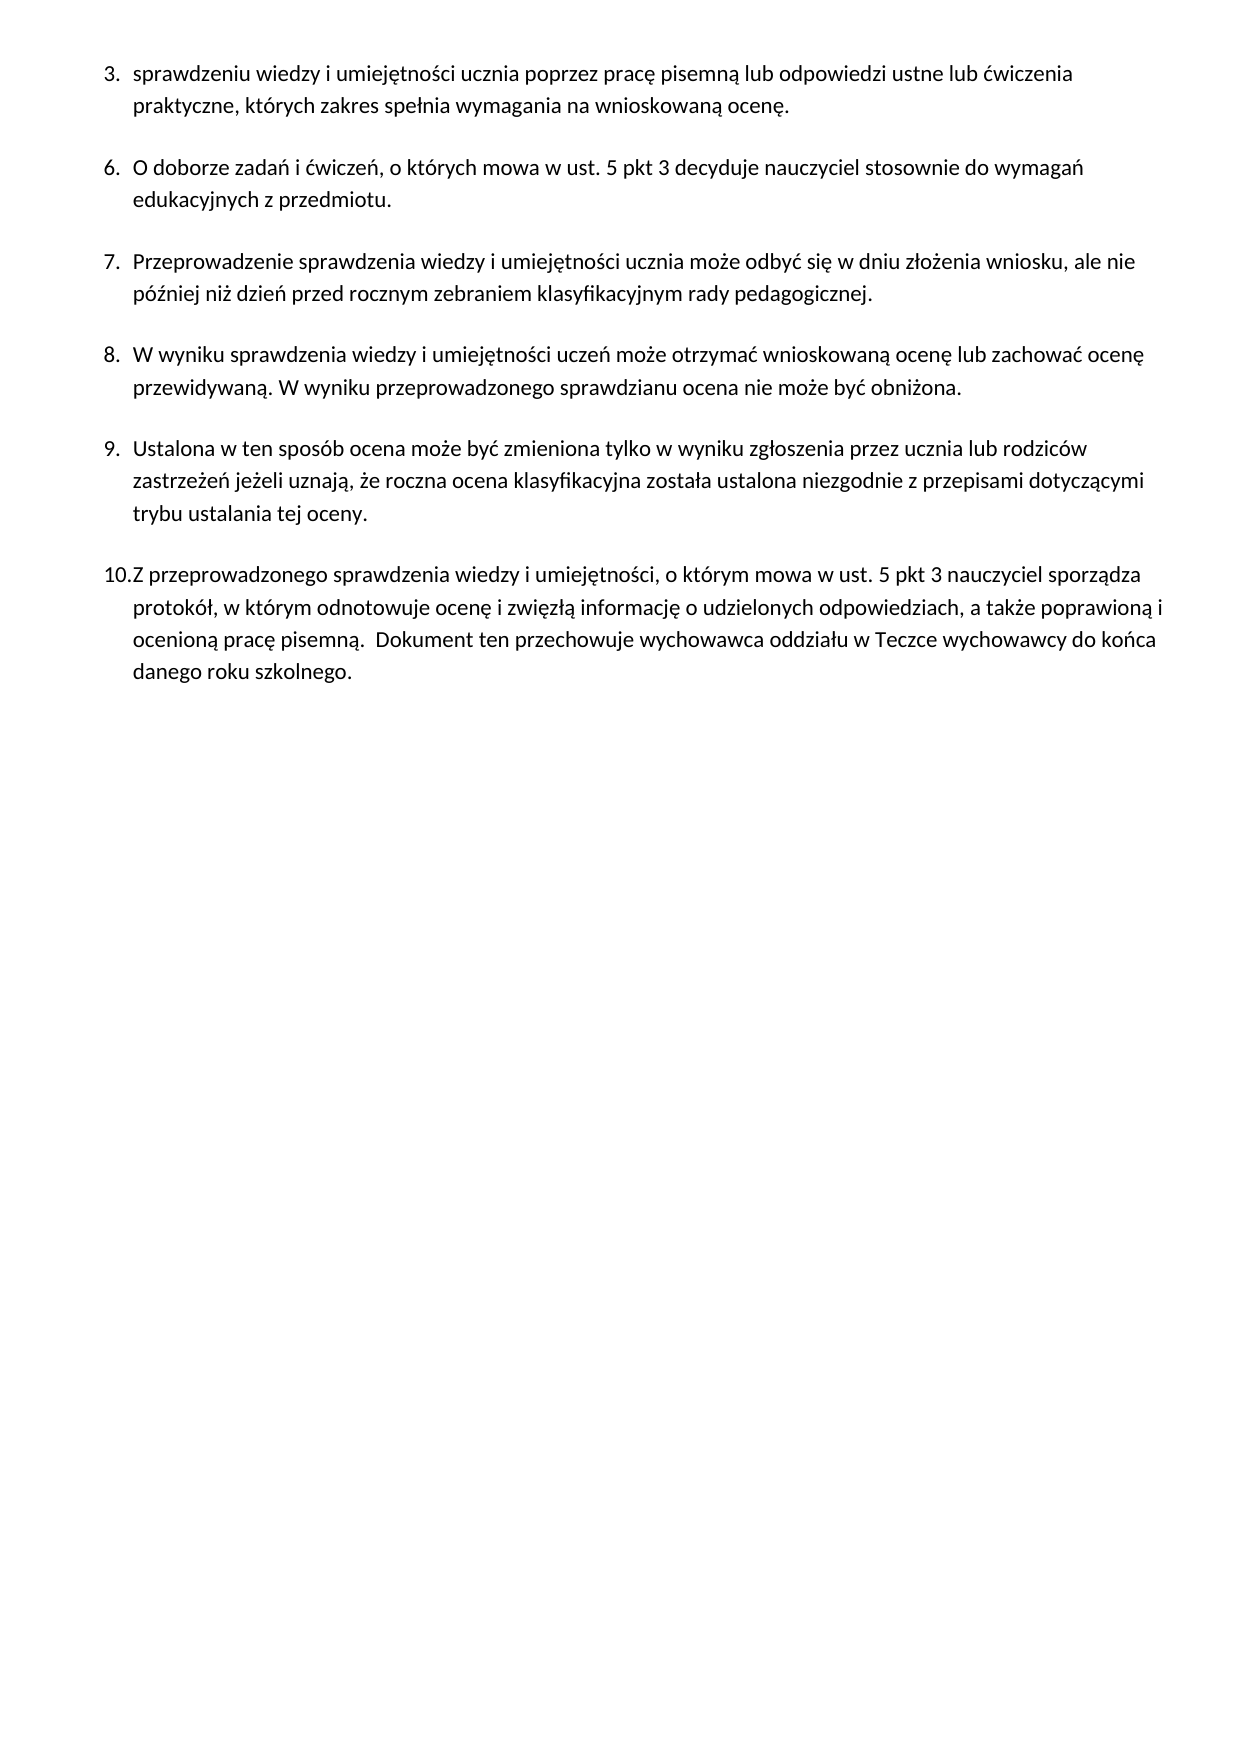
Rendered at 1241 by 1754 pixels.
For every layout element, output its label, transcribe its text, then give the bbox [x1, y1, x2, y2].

list Ustalona w ten sposób ocena może być zmieniona tylko w wyniku zgłoszenia przez ucznia lub rodziców zastrzeżeń jeżeli uznają, że roczna ocena klasyfikacyjna została ustalona niezgodnie z przepisami dotyczącymi trybu ustalania tej oceny. [103, 434, 1181, 527]
list W wyniku sprawdzenia wiedzy i umiejętności uczeń może otrzymać wnioskowaną ocenę lub zachować ocenę przewidywaną. W wyniku przeprowadzonego sprawdzianu ocena nie może być obniżona. [103, 341, 1181, 401]
list Przeprowadzenie sprawdzenia wiedzy i umiejętności ucznia może odbyć się w dniu złożenia wniosku, ale nie później niż dzień przed rocznym zebraniem klasyfikacyjnym rady pedagogicznej. [103, 247, 1181, 307]
list sprawdzeniu wiedzy i umiejętności ucznia poprzez pracę pisemną lub odpowiedzi ustne lub ćwiczenia praktyczne, których zakres spełnia wymagania na wnioskowaną ocenę. [103, 59, 1181, 119]
list O doborze zadań i ćwiczeń, o których mowa w ust. 5 pkt 3 decyduje nauczyciel stosownie do wymagań edukacyjnych z przedmiotu. [103, 153, 1181, 213]
list Z przeprowadzonego sprawdzenia wiedzy i umiejętności, o którym mowa w ust. 5 pkt 3 nauczyciel sporządza protokół, w którym odnotowuje ocenę i zwięzłą informację o udzielonych odpowiedziach, a także poprawioną i ocenioną pracę pisemną. Dokument ten przechowuje wychowawca oddziału w Teczce wychowawcy do końca danego roku szkolnego. [103, 561, 1181, 685]
